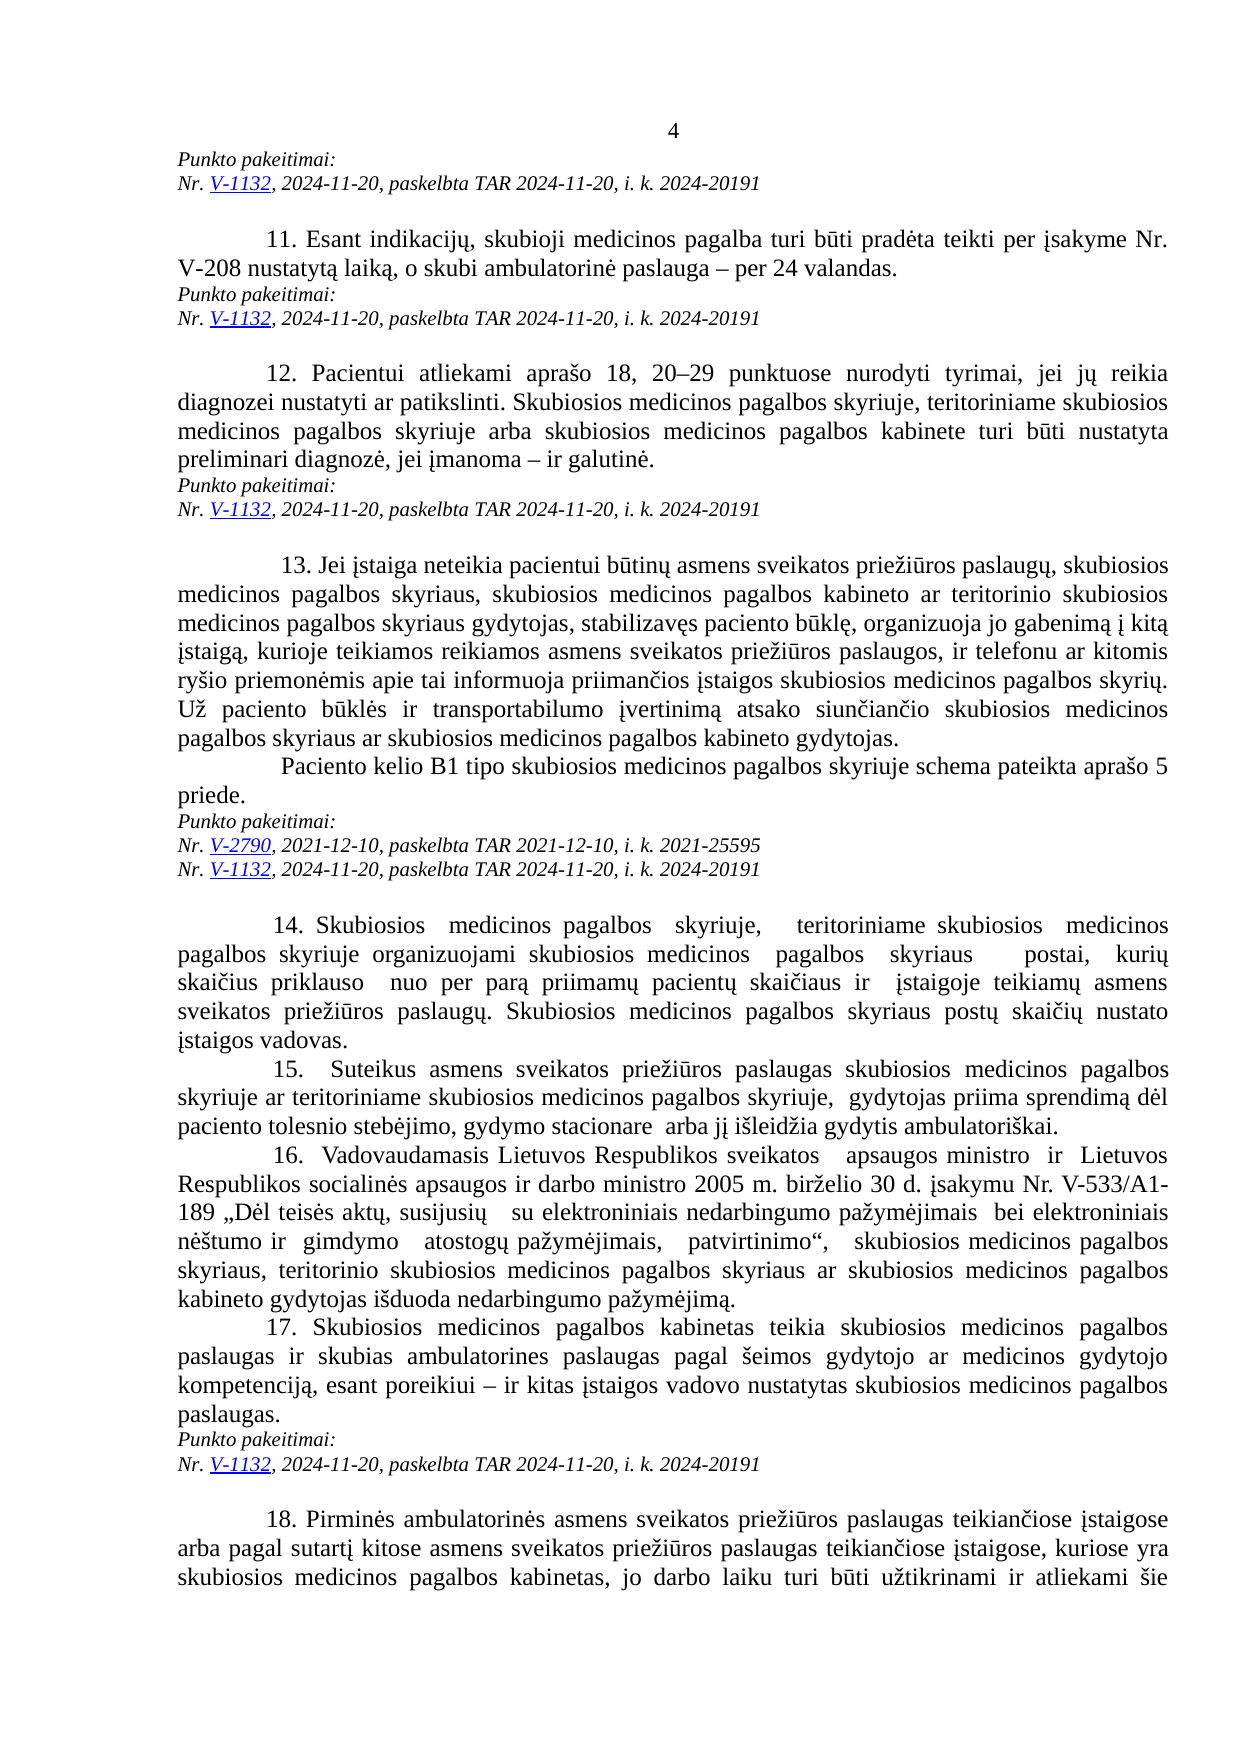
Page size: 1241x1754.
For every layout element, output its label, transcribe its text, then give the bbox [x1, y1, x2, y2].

text Nr. V-1132, 2024-11-20, paskelbta TAR 2024-11-20, i. k. 2024-20191 [177, 497, 1169, 521]
text 16. Vadovaudamasis Lietuvos Respublikos sveikatos apsaugos ministro ir Lietuvos Respublikos socialinės apsaugos ir darbo ministro 2005 m. birželio 30 d. įsakymu Nr. V-533/A1-189 „Dėl teisės aktų, susijusių su elektroniniais nedarbingumo pažymėjimais bei elektroniniais nėštumo ir gimdymo atostogų pažymėjimais, patvirtinimo“, skubiosios medicinos pagalbos skyriaus, teritorinio skubiosios medicinos pagalbos skyriaus ar skubiosios medicinos pagalbos kabineto gydytojas išduoda nedarbingumo pažymėjimą. [177, 1140, 1169, 1312]
text 12. Pacientui atliekami aprašo 18, 20–29 punktuose nurodyti tyrimai, jei jų reikia diagnozei nustatyti ar patikslinti. Skubiosios medicinos pagalbos skyriuje, teritoriniame skubiosios medicinos pagalbos skyriuje arba skubiosios medicinos pagalbos kabinete turi būti nustatyta preliminari diagnozė, jei įmanoma – ir galutinė. [177, 358, 1169, 473]
text 13. Jei įstaiga neteikia pacientui būtinų asmens sveikatos priežiūros paslaugų, skubiosios medicinos pagalbos skyriaus, skubiosios medicinos pagalbos kabineto ar teritorinio skubiosios medicinos pagalbos skyriaus gydytojas, stabilizavęs paciento būklę, organizuoja jo gabenimą į kitą įstaigą, kurioje teikiamos reikiamos asmens sveikatos priežiūros paslaugos, ir telefonu ar kitomis ryšio priemonėmis apie tai informuoja priimančios įstaigos skubiosios medicinos pagalbos skyrių. Už paciento būklės ir transportabilumo įvertinimą atsako siunčiančio skubiosios medicinos pagalbos skyriaus ar skubiosios medicinos pagalbos kabineto gydytojas. [177, 550, 1169, 751]
text Punkto pakeitimai: [177, 1427, 1169, 1451]
text Paciento kelio B1 tipo skubiosios medicinos pagalbos skyriuje schema pateikta aprašo 5 priede. [177, 751, 1169, 809]
text Punkto pakeitimai: [177, 147, 1169, 171]
text Nr. V-2790, 2021-12-10, paskelbta TAR 2021-12-10, i. k. 2021-25595 [177, 833, 1169, 857]
text Nr. V-1132, 2024-11-20, paskelbta TAR 2024-11-20, i. k. 2024-20191 [177, 857, 1169, 881]
text 11. Esant indikacijų, skubioji medicinos pagalba turi būti pradėta teikti per įsakyme Nr. V-208 nustatytą laiką, o skubi ambulatorinė paslauga – per 24 valandas. [177, 224, 1169, 281]
text Punkto pakeitimai: [177, 809, 1169, 833]
text Nr. V-1132, 2024-11-20, paskelbta TAR 2024-11-20, i. k. 2024-20191 [177, 171, 1169, 195]
text Nr. V-1132, 2024-11-20, paskelbta TAR 2024-11-20, i. k. 2024-20191 [177, 1451, 1169, 1476]
text 18. Pirminės ambulatorinės asmens sveikatos priežiūros paslaugas teikiančiose įstaigose arba pagal sutartį kitose asmens sveikatos priežiūros paslaugas teikiančiose įstaigose, kuriose yra skubiosios medicinos pagalbos kabinetas, jo darbo laiku turi būti užtikrinami ir atliekami šie [177, 1504, 1169, 1591]
text Punkto pakeitimai: [177, 473, 1169, 497]
text 14. Skubiosios medicinos pagalbos skyriuje, teritoriniame skubiosios medicinos pagalbos skyriuje organizuojami skubiosios medicinos pagalbos skyriaus postai, kurių skaičius priklauso nuo per parą priimamų pacientų skaičiaus ir įstaigoje teikiamų asmens sveikatos priežiūros paslaugų. Skubiosios medicinos pagalbos skyriaus postų skaičių nustato įstaigos vadovas. [177, 910, 1169, 1054]
text 17. Skubiosios medicinos pagalbos kabinetas teikia skubiosios medicinos pagalbos paslaugas ir skubias ambulatorines paslaugas pagal šeimos gydytojo ar medicinos gydytojo kompetenciją, esant poreikiui – ir kitas įstaigos vadovo nustatytas skubiosios medicinos pagalbos paslaugas. [177, 1312, 1169, 1427]
text Nr. V-1132, 2024-11-20, paskelbta TAR 2024-11-20, i. k. 2024-20191 [177, 306, 1169, 329]
text 15. Suteikus asmens sveikatos priežiūros paslaugas skubiosios medicinos pagalbos skyriuje ar teritoriniame skubiosios medicinos pagalbos skyriuje, gydytojas priima sprendimą dėl paciento tolesnio stebėjimo, gydymo stacionare arba jį išleidžia gydytis ambulatoriškai. [177, 1054, 1169, 1140]
text Punkto pakeitimai: [177, 281, 1169, 306]
